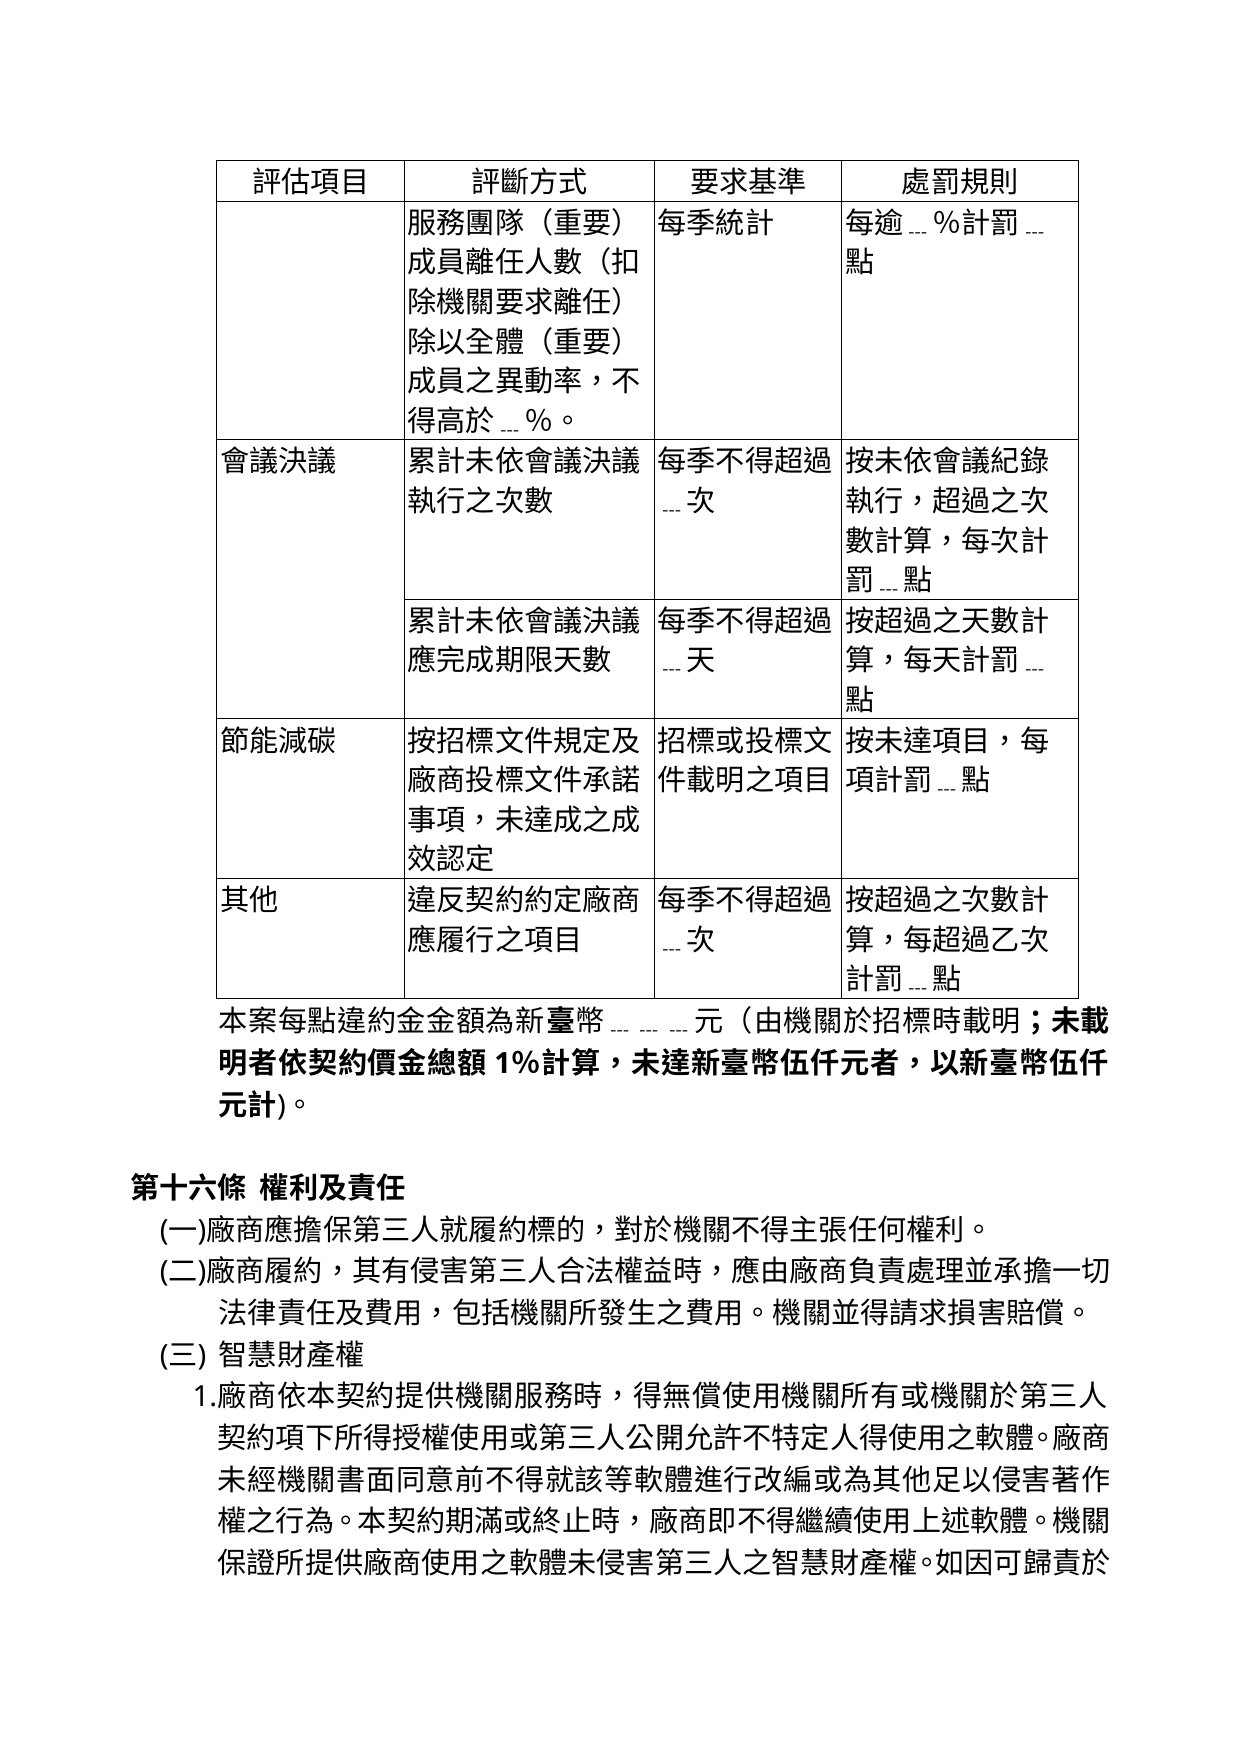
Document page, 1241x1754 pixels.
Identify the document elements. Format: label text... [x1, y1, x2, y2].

text (三) 智慧財產權 [159, 1332, 1110, 1373]
table_cell 每季統計 [655, 202, 841, 439]
table_header 處罰規則 [842, 161, 1078, 201]
table_header 評斷方式 [405, 161, 654, 201]
text (二)廠商履約，其有侵害第三人合法權益時，應由廠商負責處理並承擔一切法律責任及費用，包括機關所發生之費用。機關並得請求損害賠償。 [159, 1248, 1110, 1332]
table_cell 累計未依會議決議應完成期限天數 [405, 600, 654, 718]
table_cell 累計未依會議決議執行之次數 [405, 440, 654, 598]
table_cell 違反契約約定廠商應履行之項目 [405, 879, 654, 997]
table_cell 按招標文件規定及廠商投標文件承諾事項，未達成之成效認定ㄧㄥ））：請，應依契約規ㄢ49494949494949494949494949494949494949494949494949494949494949494949494949494949494949494949494949494949494949494949494949494949494949494949494949494949494949494949494949494949494949494949494949494949494949494949494949 [405, 719, 654, 878]
table_cell 按超過之天數計算，每天計罰﹍點 [842, 600, 1078, 718]
text 本案每點違約金金額為新臺幣﹍﹍﹍元（由機關於招標時載明；未載明者依契約價金總額1％計算，未達新臺幣伍仟元者，以新臺幣伍仟元計)。 [218, 998, 1110, 1123]
table_cell 招標或投標文件載明之項目 [655, 719, 841, 878]
text (一)廠商應擔保第三人就履約標的，對於機關不得主張任何權利。 [159, 1207, 1110, 1248]
table_cell 服務團隊（重要）成員離任人數（扣除機關要求離任）除以全體（重要）成員之異動率，不得高於﹍％。 [405, 202, 654, 439]
table_cell 每逾﹍％計罰﹍點 [842, 202, 1078, 439]
table_cell 按超過之次數計算，每超過乙次計罰﹍點 [842, 879, 1078, 997]
table_cell 節能減碳 [217, 719, 404, 878]
table_header 要求基準 [655, 161, 841, 201]
table_cell 會議決議 [217, 440, 404, 718]
table_cell 每季不得超過﹍次 [655, 440, 841, 598]
table_cell 其他 [217, 879, 404, 997]
table_cell 每季不得超過﹍次 [655, 879, 841, 997]
table_cell 每季不得超過﹍天 [655, 600, 841, 718]
table_header 評估項目 [217, 161, 404, 201]
table_cell 按未達項目，每項計罰﹍點 [842, 719, 1078, 878]
table_cell 按未依會議紀錄執行，超過之次數計算，每次計罰﹍點 [842, 440, 1078, 598]
text 第十六條 權利及責任 [130, 1165, 1110, 1207]
text 1.廠商依本契約提供機關服務時，得無償使用機關所有或機關於第三人契約項下所得授權使用或第三人公開允許不特定人得使用之軟體。廠商未經機關書面同意前不得就該等軟體進行改編或為其他足以侵害著作權之行為。本契約期滿或終止時，廠商即不得繼續使用上述軟體。機關保證所提供廠商使用之軟體未侵害第三人之智慧財產權。如因可歸責於 [192, 1373, 1110, 1582]
table_cell [217, 202, 404, 439]
